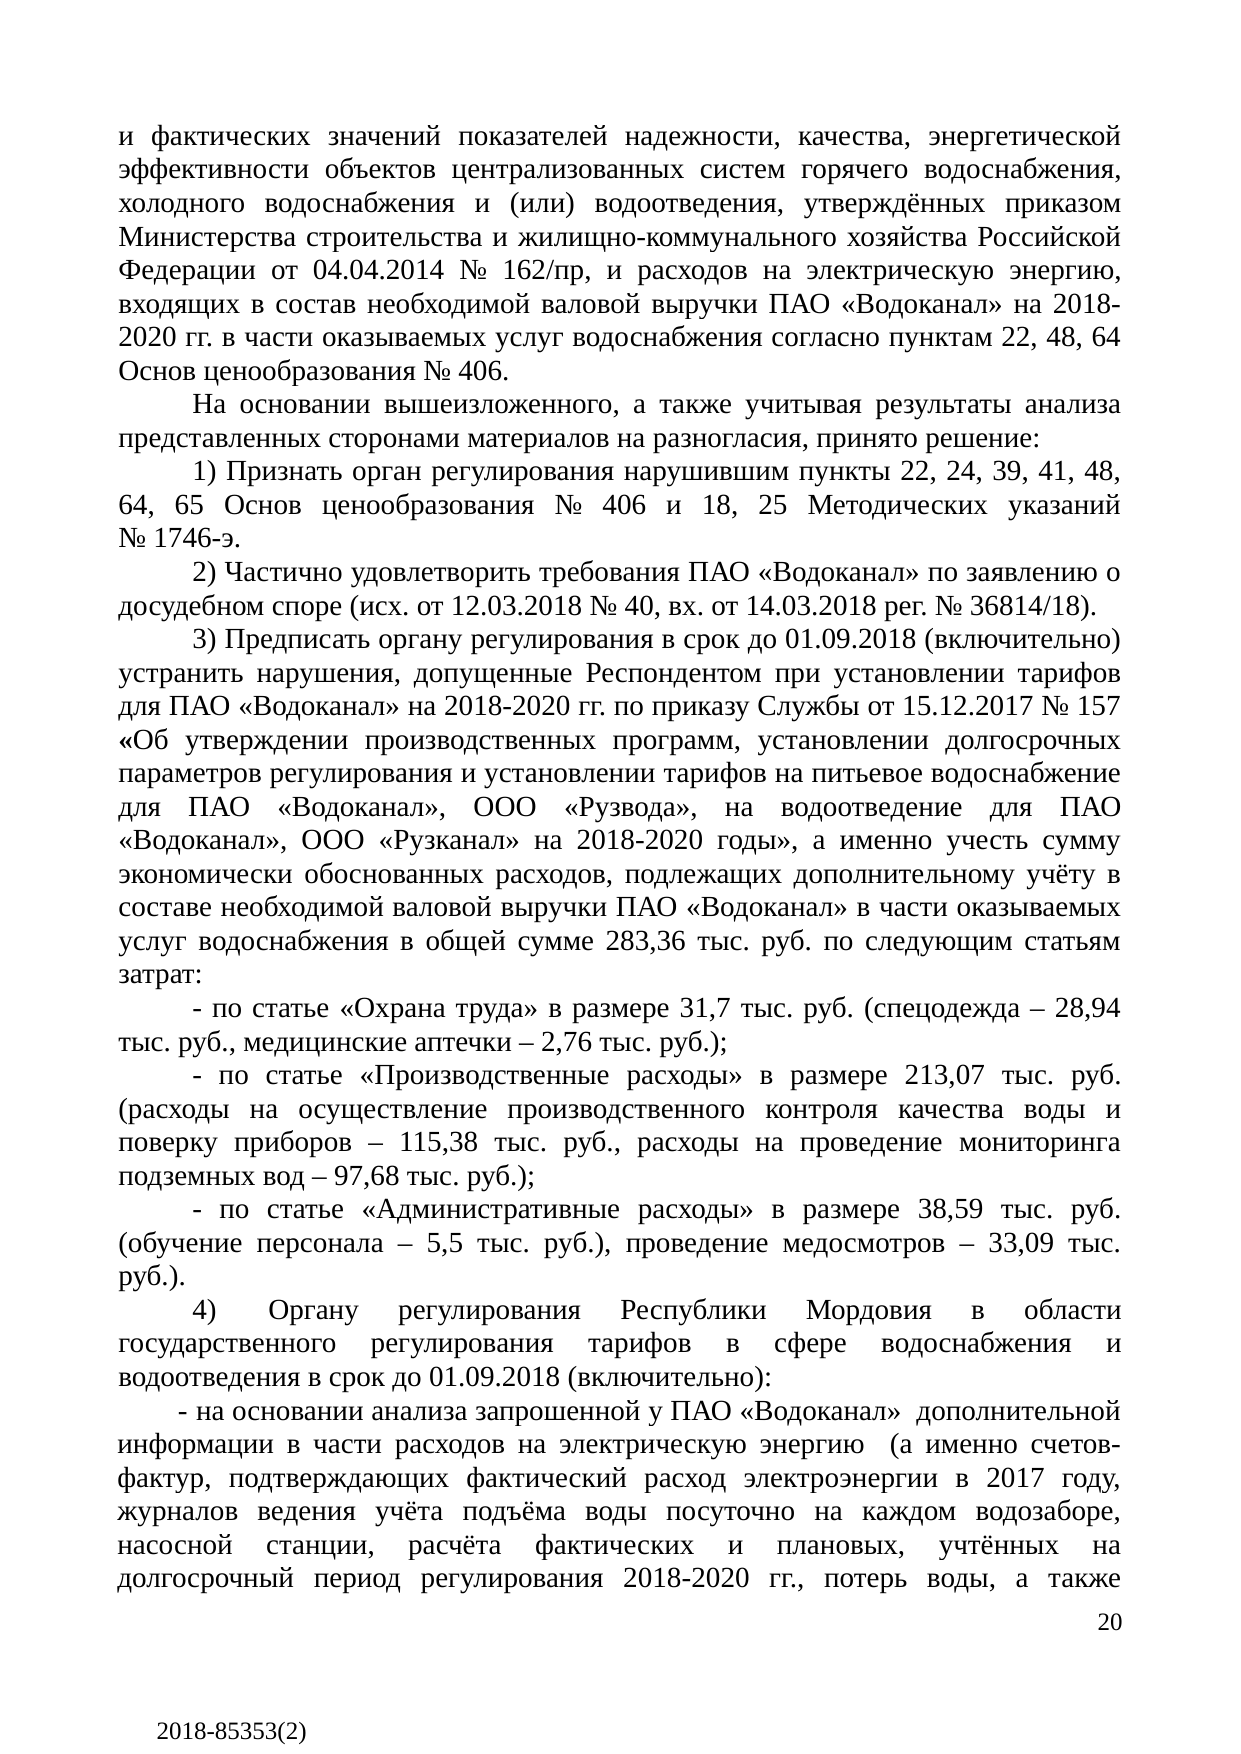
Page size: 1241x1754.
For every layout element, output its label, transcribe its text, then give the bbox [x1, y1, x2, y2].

text - по статье «Охрана труда» в размере 31,7 тыс. руб. (спецодежда – 28,94 тыс. руб., медицинские аптечки – 2,76 тыс. руб.); [118, 990, 1122, 1057]
text - по статье «Производственные расходы» в размере 213,07 тыс. руб. (расходы на осуществление производственного контроля качества воды и поверку приборов – 115,38 тыс. руб., расходы на проведение мониторинга подземных вод – 97,68 тыс. руб.); [118, 1057, 1122, 1191]
text На основании вышеизложенного, а также учитывая результаты анализа представленных сторонами материалов на разногласия, принято решение: [118, 386, 1122, 453]
list - на основании анализа запрошенной у ПАО «Водоканал» дополнительной информации в части расходов на электрическую энергию (а именно счетов-фактур, подтверждающих фактический расход электроэнергии в 2017 году, журналов ведения учёта подъёма воды посуточно на каждом водозаборе, насосной станции, расчёта фактических и плановых, учтённых на долгосрочный период регулирования 2018-2020 гг., потерь воды, а также [117, 1393, 1122, 1594]
text - по статье «Административные расходы» в размере 38,59 тыс. руб. (обучение персонала – 5,5 тыс. руб.), проведение медосмотров – 33,09 тыс. руб.). [118, 1191, 1122, 1292]
text 3) Предписать органу регулирования в срок до 01.09.2018 (включительно) устранить нарушения, допущенные Респондентом при установлении тарифов для ПАО «Водоканал» на 2018-2020 гг. по приказу Службы от 15.12.2017 № 157 «Об утверждении производственных программ, установлении долгосрочных параметров регулирования и установлении тарифов на питьевое водоснабжение для ПАО «Водоканал», ООО «Рузвода», на водоотведение для ПАО «Водоканал», ООО «Рузканал» на 2018-2020 годы», а именно учесть сумму экономически обоснованных расходов, подлежащих дополнительному учёту в составе необходимой валовой выручки ПАО «Водоканал» в части оказываемых услуг водоснабжения в общей сумме 283,36 тыс. руб. по следующим статьям затрат: [118, 621, 1122, 990]
text и фактических значений показателей надежности, качества, энергетической эффективности объектов централизованных систем горячего водоснабжения, холодного водоснабжения и (или) водоотведения, утверждённых приказом Министерства строительства и жилищно-коммунального хозяйства Российской Федерации от 04.04.2014 № 162/пр, и расходов на электрическую энергию, входящих в состав необходимой валовой выручки ПАО «Водоканал» на 2018-2020 гг. в части оказываемых услуг водоснабжения согласно пунктам 22, 48, 64 Основ ценообразования № 406. [118, 118, 1122, 386]
text 2) Частично удовлетворить требования ПАО «Водоканал» по заявлению о досудебном споре (исх. от 12.03.2018 № 40, вх. от 14.03.2018 рег. № 36814/18). [118, 554, 1122, 621]
list Органу регулирования Республики Мордовия в области государственного регулирования тарифов в сфере водоснабжения и водоотведения в срок до 01.09.2018 (включительно): [118, 1292, 1122, 1393]
text 1) Признать орган регулирования нарушившим пункты 22, 24, 39, 41, 48, 64, 65 Основ ценообразования № 406 и 18, 25 Методических указаний № 1746-э. [118, 453, 1122, 554]
